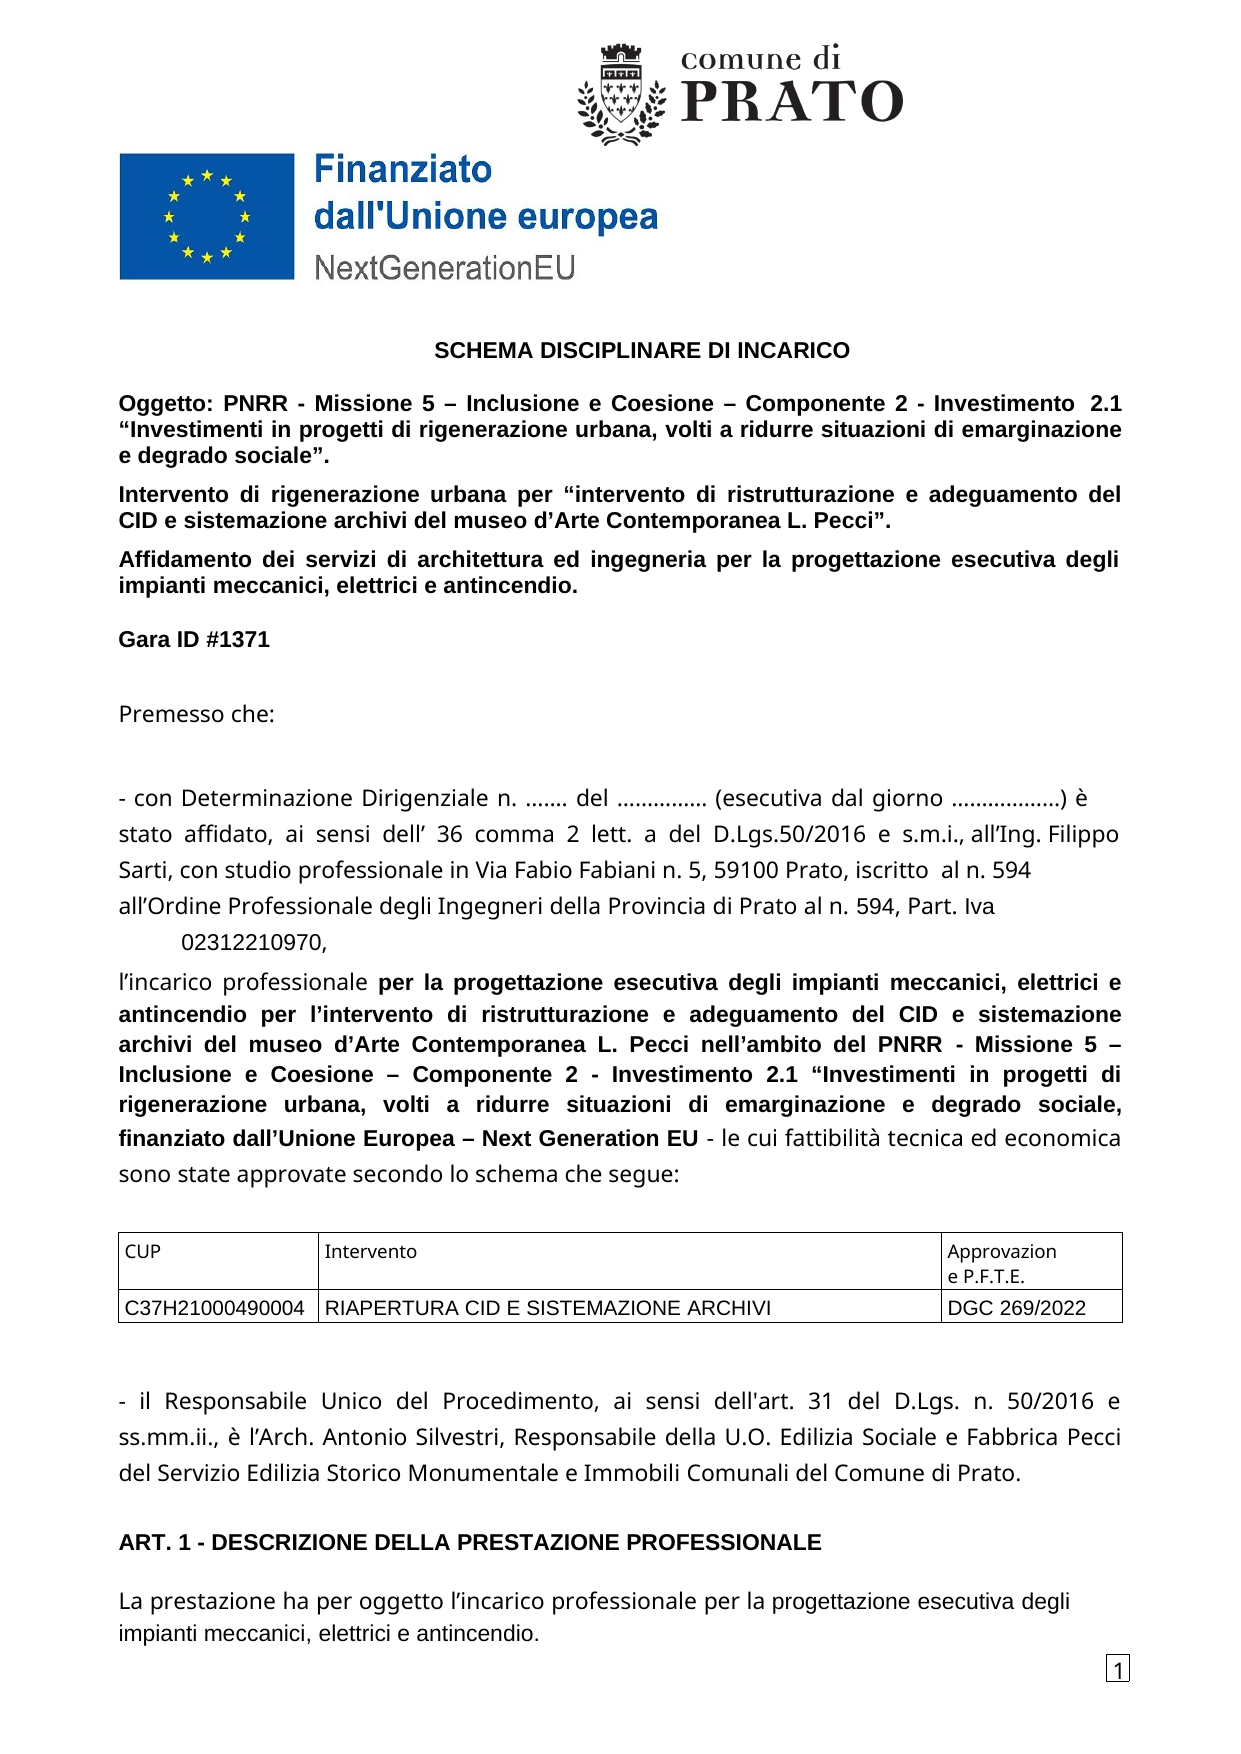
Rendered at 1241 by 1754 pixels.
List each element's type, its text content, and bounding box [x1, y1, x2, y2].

text Affidamento dei servizi di architettura ed ingegneria per la progettazione esecutiva degli impianti meccanici, elettrici e antincendio. [118, 546, 1120, 599]
text - il Responsabile Unico del Procedimento, ai sensi dell'art. 31 del D.Lgs. n. 50/2016 e ss.mm.ii., è l’Arch. Antonio Silvestri, Responsabile della U.O. Edilizia Sociale e Fabbrica Pecci del Servizio Edilizia Storico Monumentale e Immobili Comunali del Comune di Prato. [118, 1385, 1122, 1488]
table_cell C37H21000490004 [119, 1290, 318, 1322]
subtitle ART. 1 - DESCRIZIONE DELLA PRESTAZIONE PROFESSIONALE [118, 1528, 1136, 1555]
text Oggetto: PNRR - Missione 5 – Inclusione e Coesione – Componente 2 - Investimento 2.1 “Investimenti in progetti di rigenerazione urbana, volti a ridurre situazioni di emarginazione e degrado sociale”. [118, 389, 1122, 469]
text Gara ID #1371 [118, 626, 392, 653]
table_header Intervento [319, 1233, 941, 1289]
table_header CUP [119, 1233, 318, 1289]
subtitle l’incarico professionale per la progettazione esecutiva degli impianti meccanici, elettrici e antincendio per l’intervento di ristrutturazione e adeguamento del CID e sistemazione archivi del museo d’Arte Contemporanea L. Pecci nell’ambito del PNRR - Missione 5 – Inclusione e Coesione – Componente 2 - Investimento 2.1 “Investimenti in progetti di rigenerazione urbana, volti a ridurre situazioni di emarginazione e degrado sociale, finanziato dall’Unione Europea – Next Generation EU - le cui fattibilità tecnica ed economica sono state approvate secondo lo schema che segue: [118, 966, 1122, 1189]
text Intervento di rigenerazione urbana per “intervento di ristrutturazione e adeguamento del CID e sistemazione archivi del museo d’Arte Contemporanea L. Pecci”. [118, 481, 1122, 534]
table_cell DGC 269/2022 [942, 1290, 1122, 1322]
text La prestazione ha per oggetto l’incarico professionale per la progettazione esecutiva degli impianti meccanici, elettrici e antincendio. [118, 1585, 1132, 1646]
subtitle SCHEMA DISCIPLINARE DI INCARICO [433, 337, 852, 364]
table_header Approvazione P.F.T.E. [942, 1233, 1122, 1289]
table_cell RIAPERTURA CID E SISTEMAZIONE ARCHIVI [319, 1290, 941, 1322]
text - con Determinazione Dirigenziale n. ……. del …………… (esecutiva dal giorno ………………) è stato affidato, ai sensi dell’ 36 comma 2 lett. a del D.Lgs.50/2016 e s.m.i., all’Ing. Filippo Sarti, con studio professionale in Via Fabio Fabiani n. 5, 59100 Prato, iscritto al n. 594 all’Ordine Professionale degli Ingegneri della Provincia di Prato al n. 594, Part. Iva 02312210970, [118, 782, 1136, 957]
text Premesso che: [118, 698, 1136, 729]
picture [118, 43, 903, 286]
